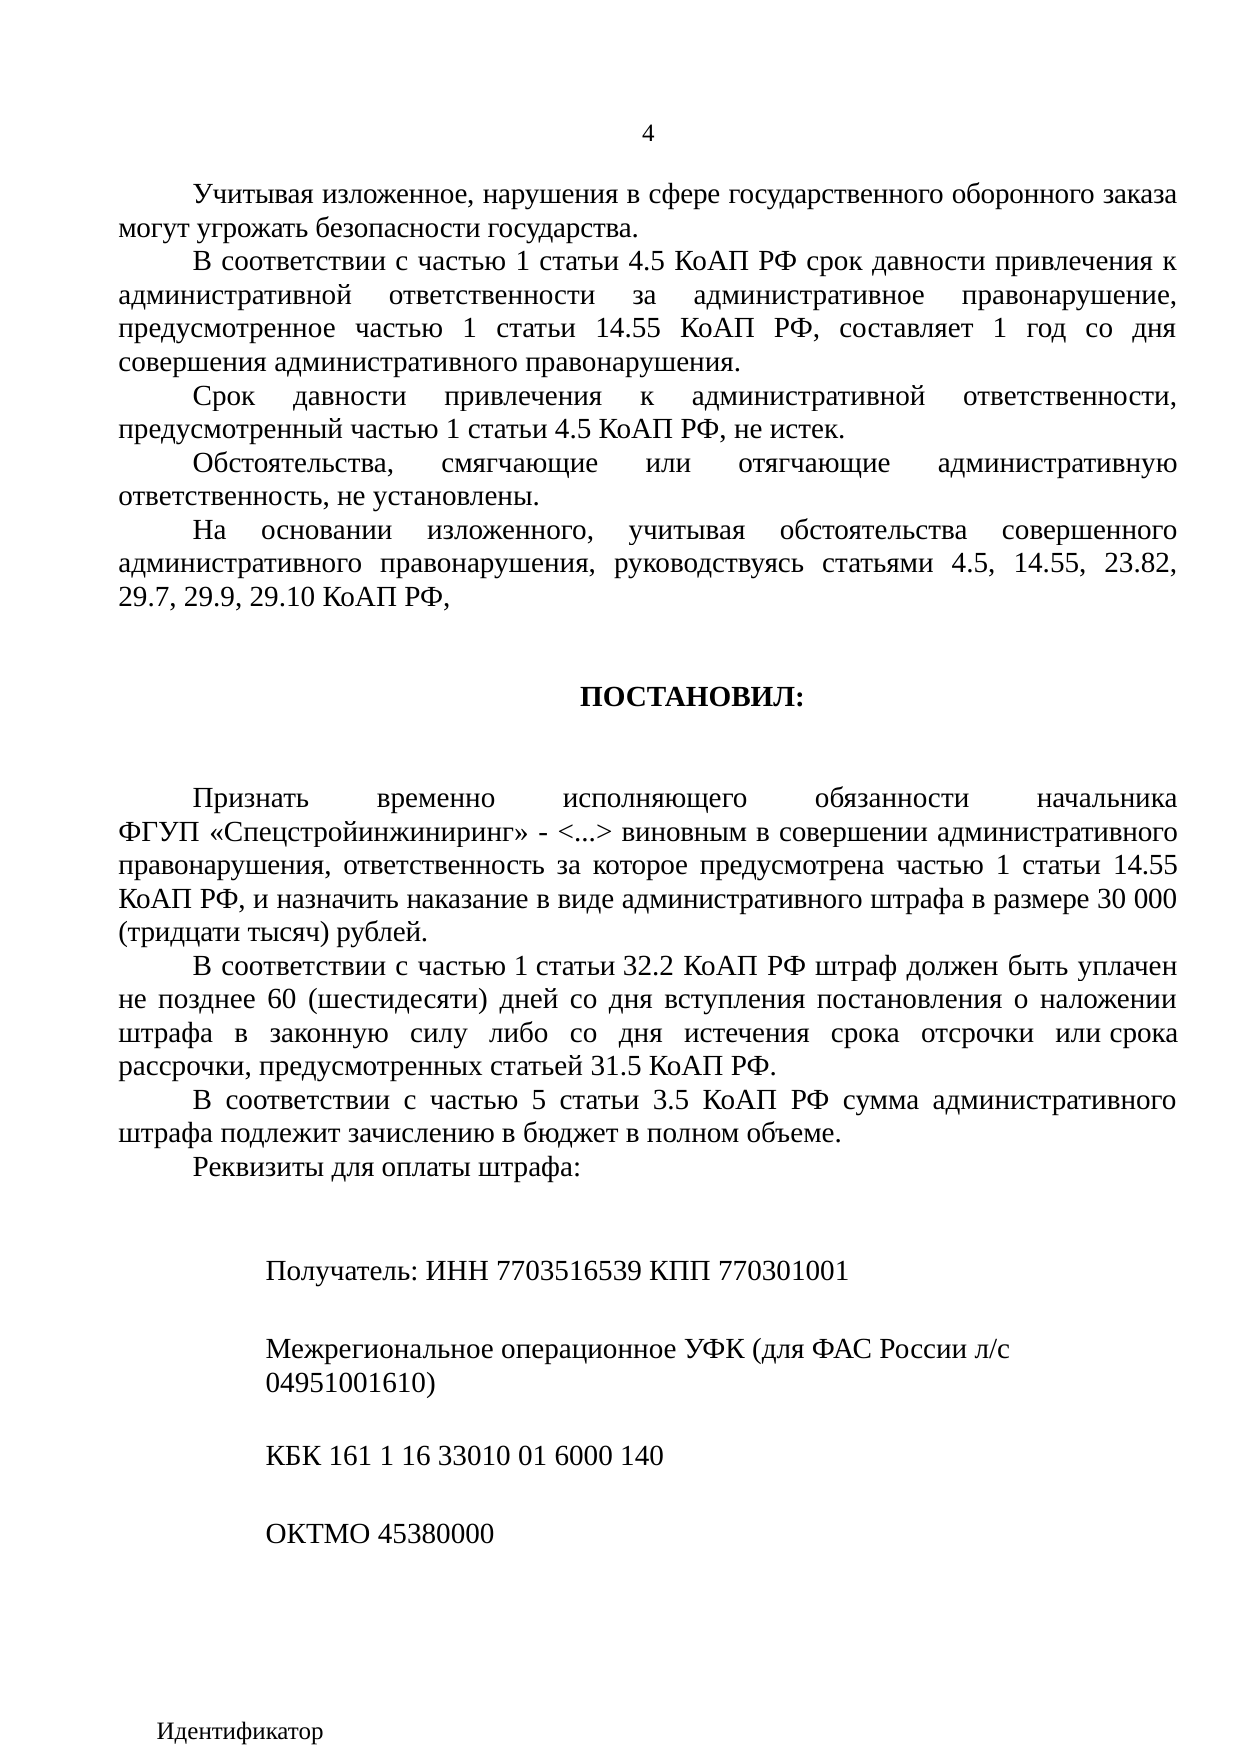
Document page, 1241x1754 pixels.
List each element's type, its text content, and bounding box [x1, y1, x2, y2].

text На основании изложенного, учитывая обстоятельства совершенного административного правонарушения, руководствуясь статьями 4.5, 14.55, 23.82, 29.7, 29.9, 29.10 КоАП РФ, [118, 512, 1178, 612]
text В соответствии с частью 1 статьи 4.5 КоАП РФ срок давности привлечения к административной ответственности за административное правонарушение, предусмотренное частью 1 статьи 14.55 КоАП РФ, составляет 1 год со дня совершения административного правонарушения. [118, 243, 1178, 378]
text В соответствии с частью 1 статьи 32.2 КоАП РФ штраф должен быть уплачен не позднее 60 (шестидесяти) дней со дня вступления постановления о наложении штрафа в законную силу либо со дня истечения срока отсрочки или срока рассрочки, предусмотренных статьей 31.5 КоАП РФ. [118, 948, 1178, 1082]
text КБК 161 1 16 33010 01 6000 140 [265, 1438, 1178, 1471]
text ПОСТАНОВИЛ: [118, 679, 1178, 713]
text В соответствии с частью 5 статьи 3.5 КоАП РФ сумма административного штрафа подлежит зачислению в бюджет в полном объеме. [118, 1082, 1178, 1149]
text Признать временно исполняющего обязанности начальника ФГУП «Спецстройинжиниринг» - <...> виновным в совершении административного правонарушения, ответственность за которое предусмотрена частью 1 статьи 14.55 КоАП РФ, и назначить наказание в виде административного штрафа в размере 30 000 (тридцати тысяч) рублей. [118, 780, 1178, 948]
text ОКТМО 45380000 [265, 1517, 1178, 1550]
text Межрегиональное операционное УФК (для ФАС России л/с 04951001610) [265, 1331, 1178, 1432]
text Получатель: ИНН 7703516539 КПП 770301001 [265, 1253, 1178, 1286]
text Срок давности привлечения к административной ответственности, предусмотренный частью 1 статьи 4.5 КоАП РФ, не истек. [118, 378, 1178, 445]
text Учитывая изложенное, нарушения в сфере государственного оборонного заказа могут угрожать безопасности государства. [118, 176, 1178, 243]
text Обстоятельства, смягчающие или отягчающие административную ответственность, не установлены. [118, 445, 1178, 512]
text Реквизиты для оплаты штрафа: [118, 1149, 1178, 1183]
